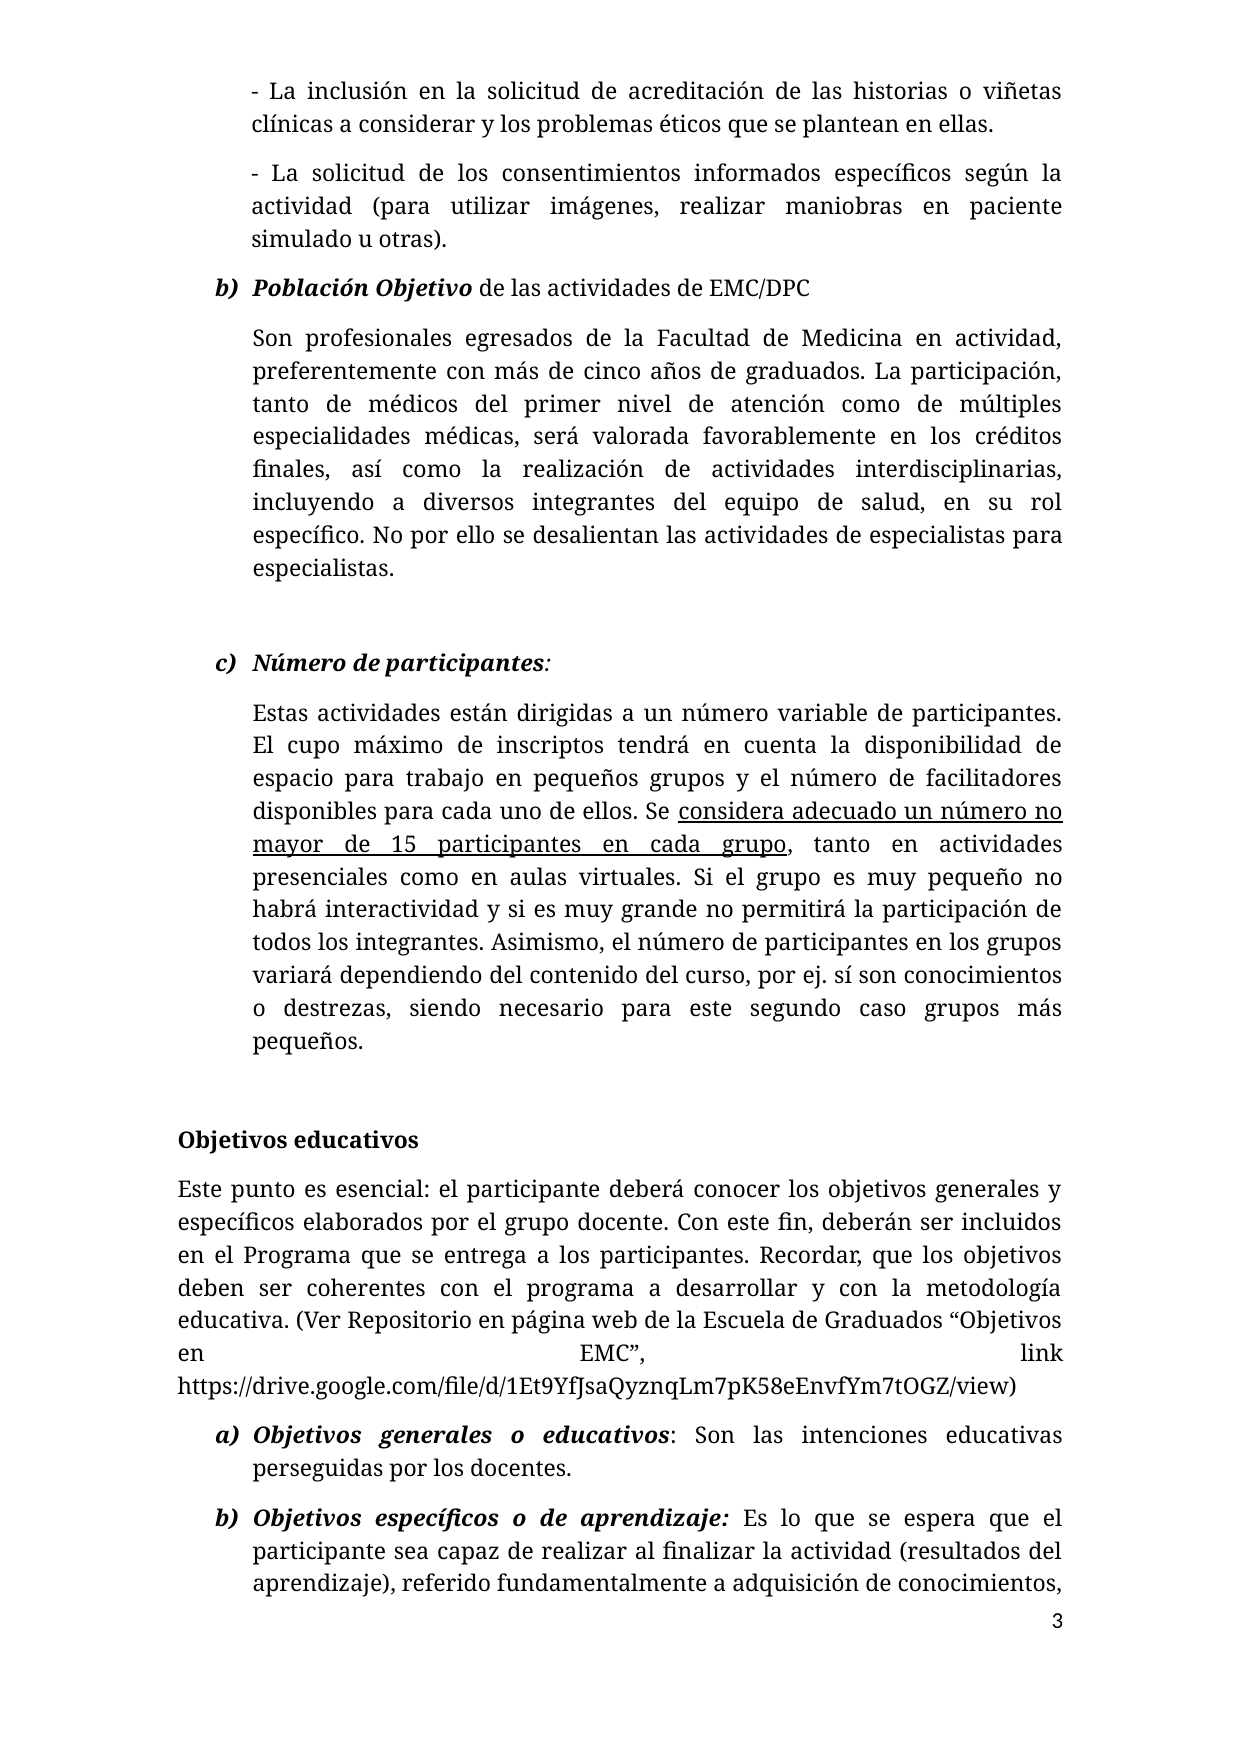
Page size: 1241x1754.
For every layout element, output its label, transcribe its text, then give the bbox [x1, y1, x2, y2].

list Número de participantes: [215, 647, 1063, 678]
text - La solicitud de los consentimientos informados específicos según la actividad (para utilizar imágenes, realizar maniobras en paciente simulado u otras). [251, 157, 1063, 254]
list Objetivos específicos o de aprendizaje: Es lo que se espera que el participante sea capaz de realizar al finalizar la actividad (resultados del aprendizaje), referido fundamentalmente a adquisición de conocimientos, [215, 1502, 1063, 1599]
list Estas actividades están dirigidas a un número variable de participantes. El cupo máximo de inscriptos tendrá en cuenta la disponibilidad de espacio para trabajo en pequeños grupos y el número de facilitadores disponibles para cada uno de ellos. Se considera adecuado un número no mayor de 15 participantes en cada grupo, tanto en actividades presenciales como en aulas virtuales. Si el grupo es muy pequeño no habrá interactividad y si es muy grande no permitirá la participación de todos los integrantes. Asimismo, el número de participantes en los grupos variará dependiendo del contenido del curso, por ej. sí son conocimientos o destrezas, siendo necesario para este segundo caso grupos más pequeños. [252, 697, 1063, 1056]
list Población Objetivo de las actividades de EMC/DPC [215, 272, 1063, 304]
text Objetivos educativos [177, 1124, 1063, 1155]
list Objetivos generales o educativos: Son las intenciones educativas perseguidas por los docentes. [215, 1419, 1063, 1483]
list Son profesionales egresados de la Facultad de Medicina en actividad, preferentemente con más de cinco años de graduados. La participación, tanto de médicos del primer nivel de atención como de múltiples especialidades médicas, será valorada favorablemente en los créditos finales, así como la realización de actividades interdisciplinarias, incluyendo a diversos integrantes del equipo de salud, en su rol específico. No por ello se desalientan las actividades de especialistas para especialistas. [252, 322, 1063, 583]
text Este punto es esencial: el participante deberá conocer los objetivos generales y específicos elaborados por el grupo docente. Con este fin, deberán ser incluidos en el Programa que se entrega a los participantes. Recordar, que los objetivos deben ser coherentes con el programa a desarrollar y con la metodología educativa. (Ver Repositorio en página web de la Escuela de Graduados “Objetivos en EMC”, link https://drive.google.com/file/d/1Et9YfJsaQyznqLm7pK58eEnvfYm7tOGZ/view) [177, 1173, 1063, 1401]
text - La inclusión en la solicitud de acreditación de las historias o viñetas clínicas a considerar y los problemas éticos que se plantean en ellas. [251, 75, 1063, 139]
